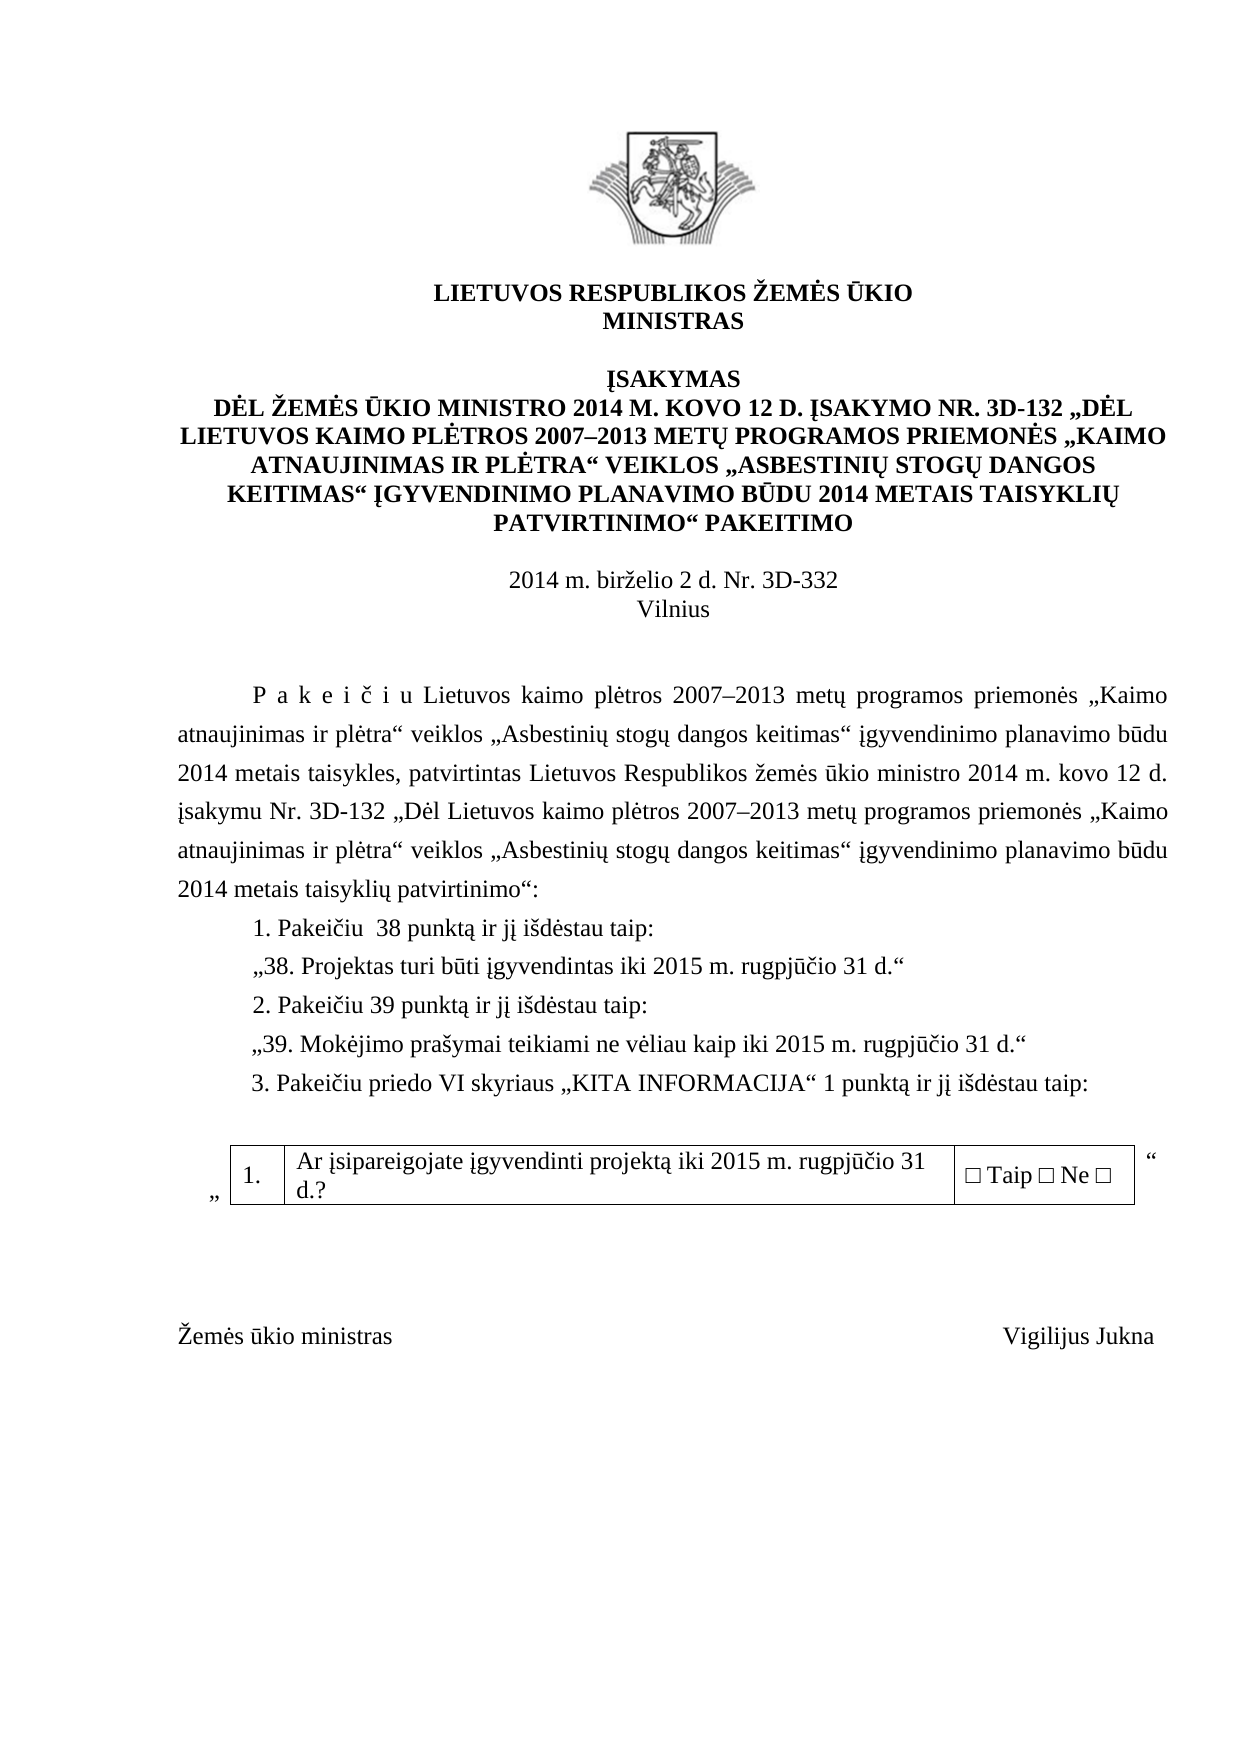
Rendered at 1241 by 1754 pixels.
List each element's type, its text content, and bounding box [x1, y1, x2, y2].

text „38. Projektas turi būti įgyvendintas iki 2015 m. rugpjūčio 31 d.“ [177, 951, 1169, 980]
text 2014 m. birželio 2 d. Nr. 3D-332 [177, 565, 1169, 594]
text Žemės ūkio ministras Vigilijus Jukna [177, 1321, 1169, 1350]
text 2. Pakeičiu 39 punktą ir jį išdėstau taip: [177, 990, 1169, 1019]
text 3. Pakeičiu priedo VI skyriaus „KITA INFORMACIJA“ 1 punktą ir jį išdėstau taip: [177, 1068, 1169, 1096]
text „39. Mokėjimo prašymai teikiami ne vėliau kaip iki 2015 m. rugpjūčio 31 d.“ [177, 1029, 1169, 1058]
text 1. Pakeičiu 38 punktą ir jį išdėstau taip: [177, 913, 1169, 941]
text DĖL ŽEMĖS ŪKIO MINISTRO 2014 M. KOVO 12 D. ĮSAKYMO NR. 3D-132 „DĖL LIETUVOS KAIMO PLĖTROS 2007–2013 METŲ PROGRAMOS PRIEMONĖS „KAIMO ATNAUJINIMAS IR PLĖTRA“ VEIKLOS „ASBESTINIŲ STOGŲ DANGOS KEITIMAS“ ĮGYVENDINIMO PLANAVIMO BŪDU 2014 METAIS TAISYKLIŲ PATVIRTINIMO“ PAKEITIMO [177, 393, 1169, 536]
text Vilnius [177, 594, 1169, 623]
table_header □ Taip □ Ne □ [955, 1146, 1134, 1204]
table_header 1. [231, 1146, 284, 1204]
table_header Ar įsipareigojate įgyvendinti projektą iki 2015 m. rugpjūčio 31 d.? [285, 1146, 954, 1204]
text P a k e i č i u Lietuvos kaimo plėtros 2007–2013 metų programos priemonės „Kaimo atnaujinimas ir plėtra“ veiklos „Asbestinių stogų dangos keitimas“ įgyvendinimo planavimo būdu 2014 metais taisykles, patvirtintas Lietuvos Respublikos žemės ūkio ministro 2014 m. kovo 12 d. įsakymu Nr. 3D-132 „Dėl Lietuvos kaimo plėtros 2007–2013 metų programos priemonės „Kaimo atnaujinimas ir plėtra“ veiklos „Asbestinių stogų dangos keitimas“ įgyvendinimo planavimo būdu 2014 metais taisyklių patvirtinimo“: [177, 680, 1169, 903]
table_header „ [177, 1145, 230, 1204]
text MINISTRAS [177, 306, 1169, 335]
text LIETUVOS RESPUBLIKOS ŽEMĖS ŪKIO [177, 278, 1169, 306]
table_header “ [1135, 1145, 1169, 1204]
text ĮSAKYMAS [177, 364, 1169, 393]
